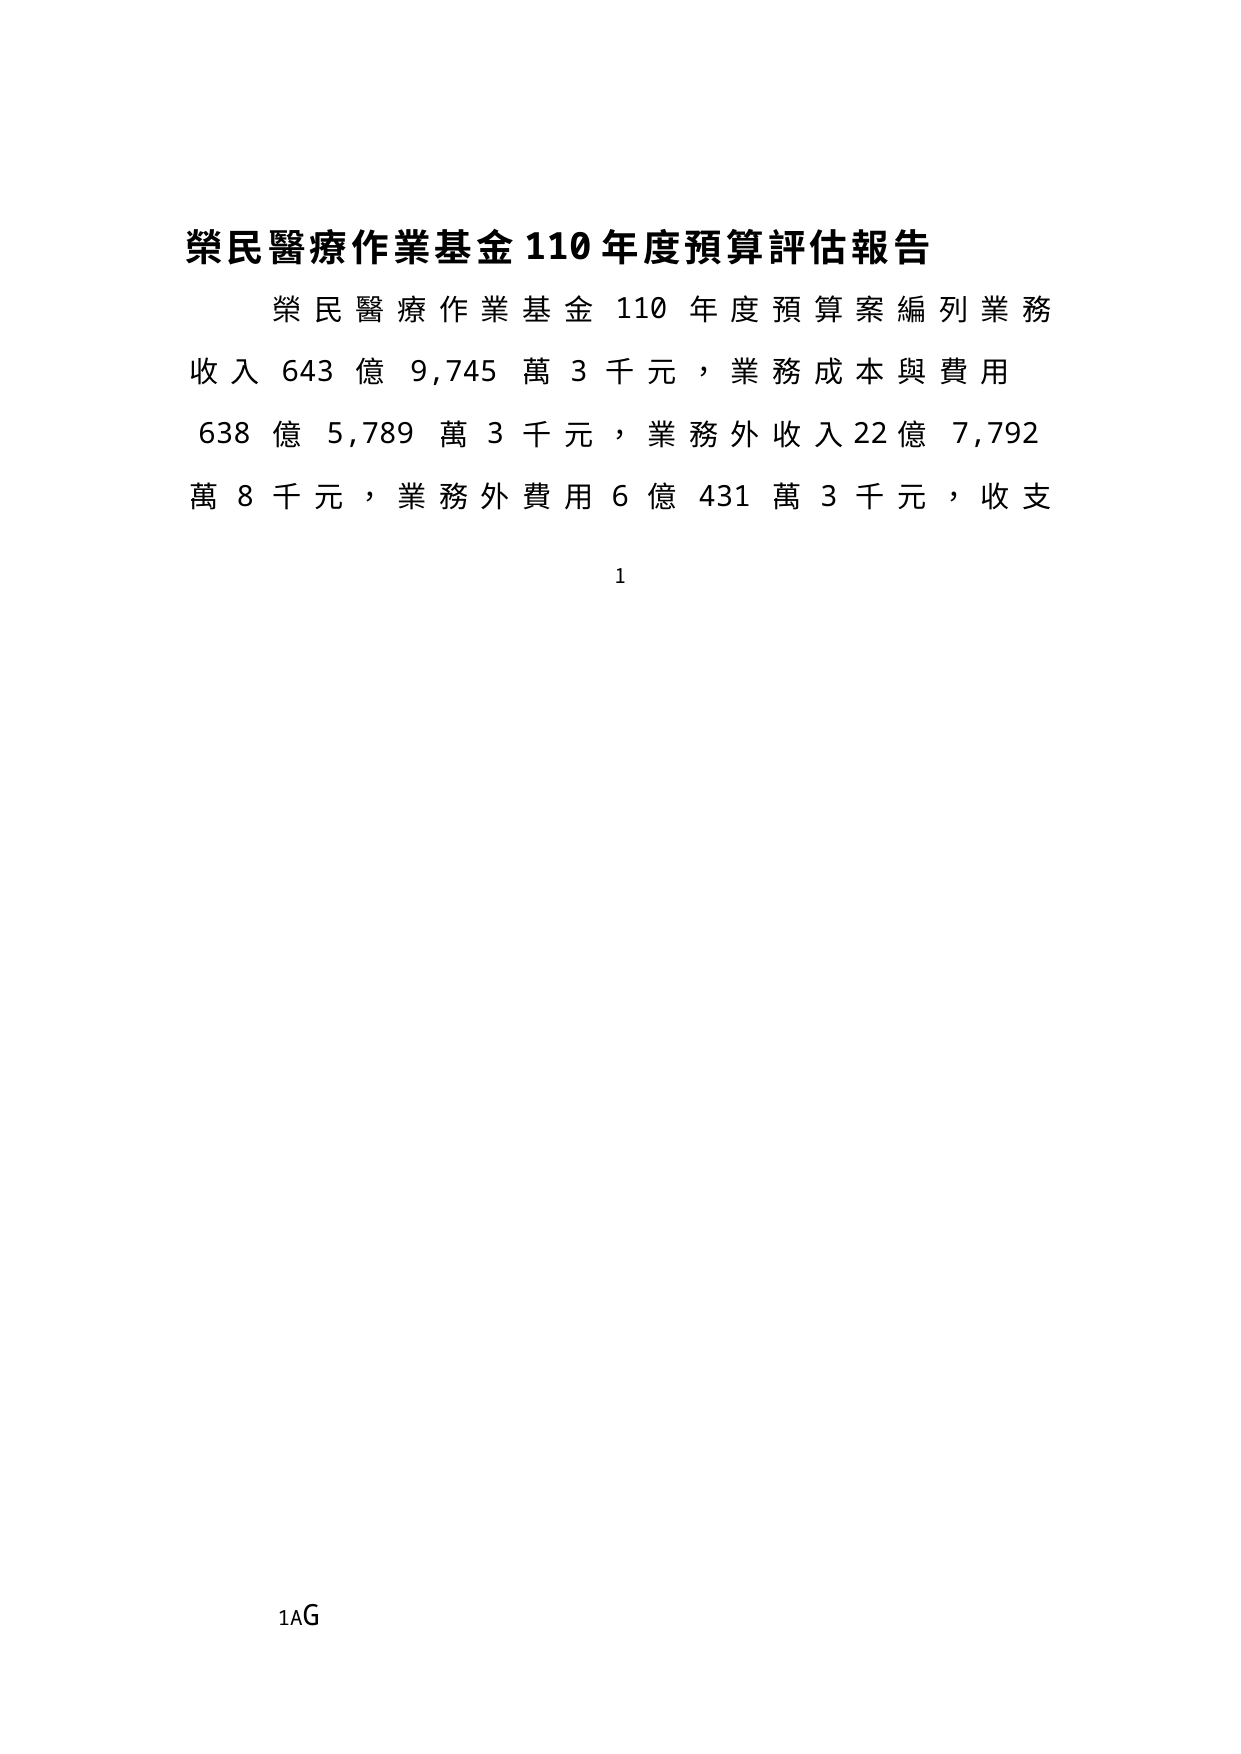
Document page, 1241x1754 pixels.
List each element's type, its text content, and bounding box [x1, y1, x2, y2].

text 榮民醫療作業基金110年度預算評估報告 [183, 203, 1058, 266]
text 榮民醫療作業基金110年度預算案編列業務收入643億9,745萬3千元，業務成本與費用638億5,789萬3千元，業務外收入22億7,792萬8千元，業務外費用6億431萬3千元，收支 [183, 266, 1058, 516]
